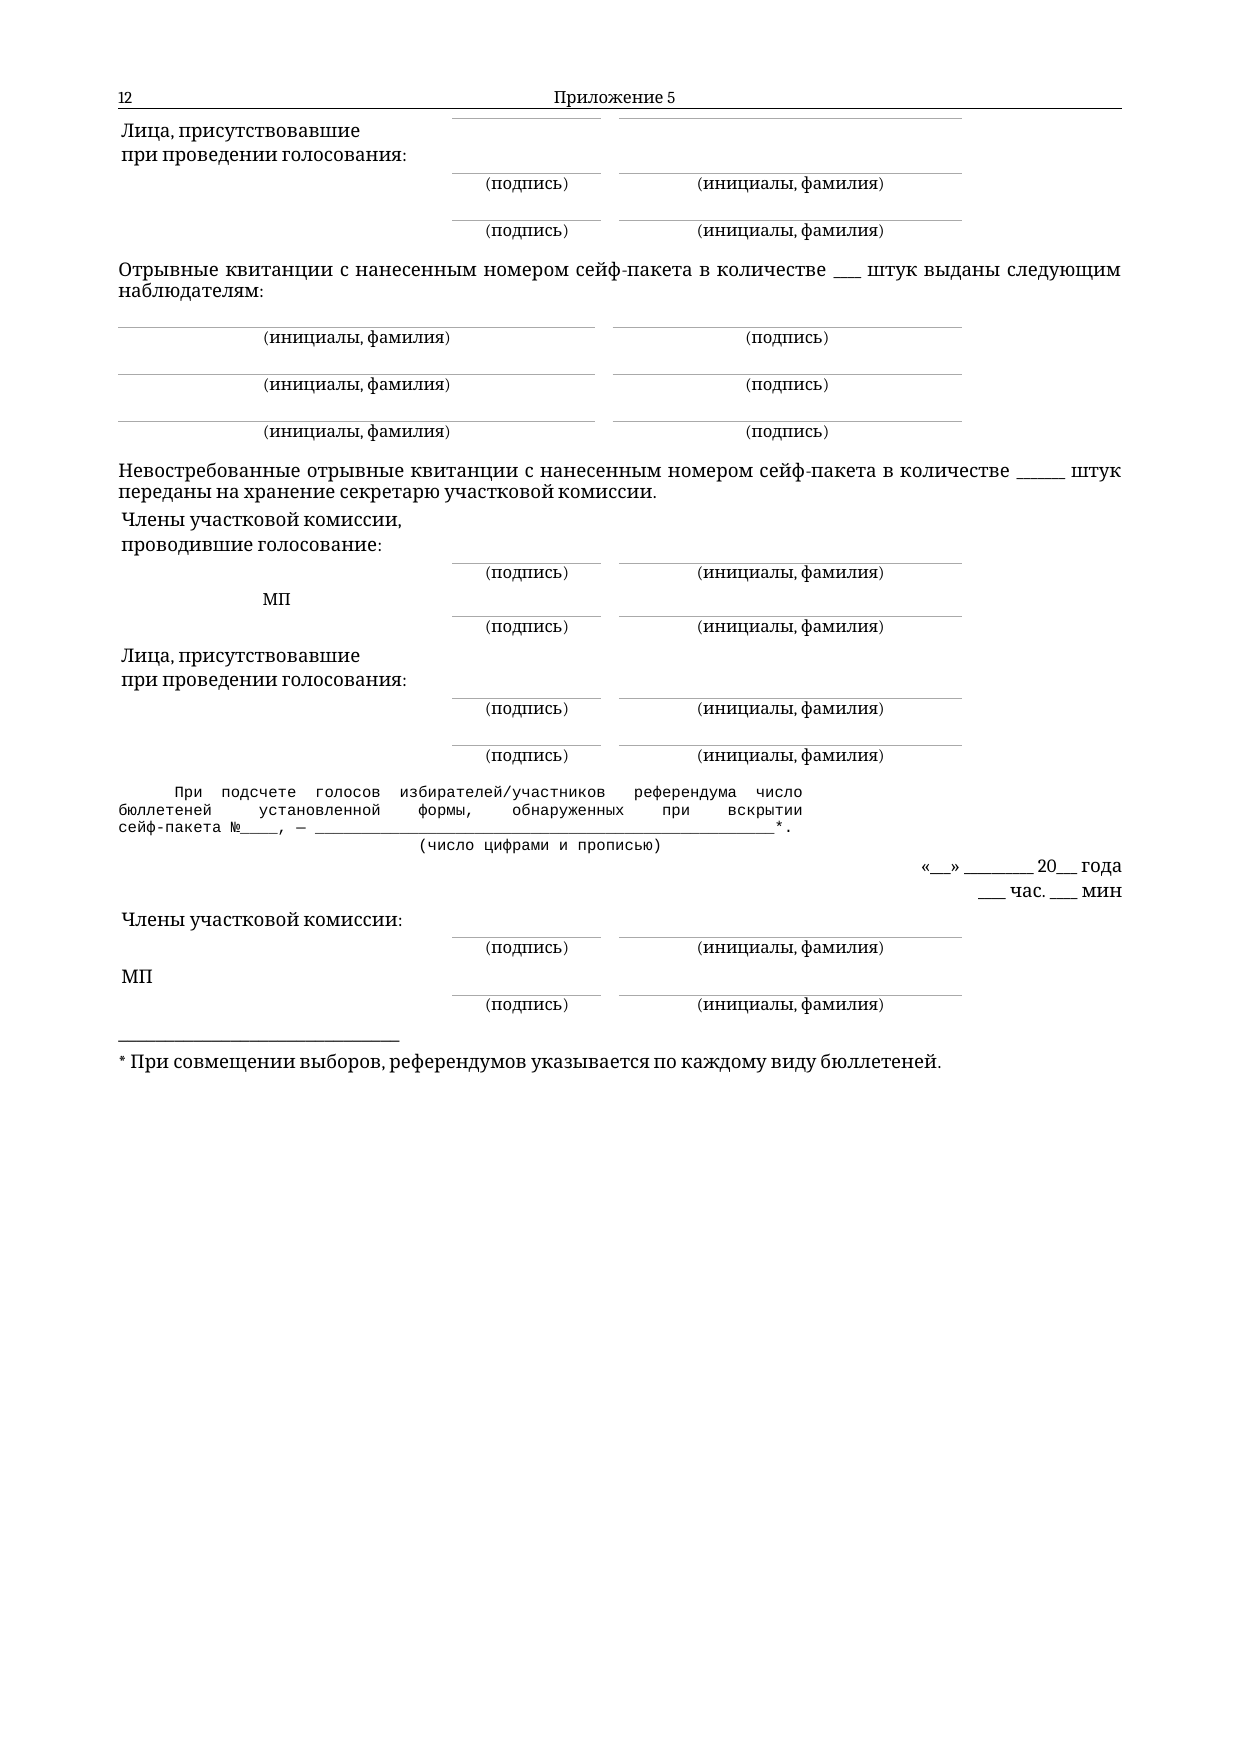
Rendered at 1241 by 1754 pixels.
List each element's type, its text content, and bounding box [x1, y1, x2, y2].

table_cell (инициалы, фамилия) [619, 174, 962, 200]
table_cell (подпись) [452, 699, 601, 725]
table_cell [595, 401, 612, 421]
table_cell [601, 964, 619, 994]
table_cell [435, 616, 452, 643]
table_cell МП [118, 964, 434, 994]
table_cell [435, 643, 452, 698]
table_cell [435, 964, 452, 994]
table_cell (инициалы, фамилия) [619, 996, 962, 1021]
table_cell [601, 563, 619, 589]
table_cell (инициалы, фамилия) [118, 422, 595, 448]
table_cell (инициалы, фамилия) [619, 221, 962, 247]
table_cell (подпись) [452, 938, 601, 964]
table_cell [601, 118, 619, 173]
table_cell [435, 220, 452, 247]
text (число цифрами и прописью) [118, 838, 1122, 855]
table_cell [118, 563, 434, 589]
table_cell [595, 421, 612, 448]
text сейф-пакета №____, — _________________________________________________*. [118, 820, 1122, 838]
table_cell [435, 590, 452, 616]
table_cell (инициалы, фамилия) [118, 328, 595, 354]
table_header [435, 508, 452, 563]
table_cell [435, 173, 452, 200]
table_cell [118, 995, 434, 1021]
table_cell [619, 200, 962, 220]
table_cell [118, 401, 595, 421]
table_header [118, 307, 595, 327]
table_header [452, 508, 601, 563]
table_cell (инициалы, фамилия) [619, 617, 962, 643]
table_cell [452, 725, 601, 745]
table_cell [601, 643, 619, 698]
table_cell [435, 995, 452, 1021]
table_cell (инициалы, фамилия) [619, 938, 962, 964]
table_cell [118, 745, 434, 772]
table_header [601, 907, 619, 937]
table_cell [619, 590, 962, 616]
text Отрывные квитанции с нанесенным номером сейф-пакета в количестве ____ штук выданы следующим наблюдателям: [118, 259, 1122, 302]
table_cell [601, 937, 619, 964]
table_cell [118, 354, 595, 374]
table_header [619, 508, 962, 563]
table_cell [613, 401, 962, 421]
table_cell [435, 745, 452, 772]
table_cell [118, 725, 434, 745]
table_cell (инициалы, фамилия) [619, 746, 962, 772]
table_cell [601, 616, 619, 643]
table_cell [118, 200, 434, 220]
table_cell (инициалы, фамилия) [619, 699, 962, 725]
table_cell [452, 643, 601, 698]
table_cell (инициалы, фамилия) [118, 375, 595, 401]
table_cell [601, 220, 619, 247]
table_cell [118, 616, 434, 643]
table_cell [595, 374, 612, 401]
table_cell [452, 119, 601, 173]
table_cell [601, 200, 619, 220]
table_cell (подпись) [613, 328, 962, 354]
text бюллетеней установленной формы, обнаруженных при вскрытии [118, 802, 1122, 820]
table_cell [619, 119, 962, 173]
table_cell [595, 327, 612, 354]
table_cell [118, 937, 434, 964]
table_cell Лица, присутствовавшие при проведении голосования: [118, 643, 434, 698]
table_cell [452, 964, 601, 994]
table_header [435, 907, 452, 937]
table_cell [118, 173, 434, 200]
table_cell [619, 725, 962, 745]
table_cell [435, 563, 452, 589]
table_cell [601, 995, 619, 1021]
table_cell [619, 964, 962, 994]
table_cell (подпись) [452, 564, 601, 589]
table_header [601, 508, 619, 563]
table_cell [595, 354, 612, 374]
text * При совмещении выборов, референдумов указывается по каждому виду бюллетеней. [118, 1051, 1122, 1073]
table_cell [118, 698, 434, 725]
table_cell [601, 725, 619, 745]
text При подсчете голосов избирателей/участников референдума число [118, 784, 1122, 802]
table_header Члены участковой комиссии: [118, 907, 434, 937]
table_cell (подпись) [613, 422, 962, 448]
table_cell [435, 937, 452, 964]
table_cell [435, 725, 452, 745]
table_cell [601, 698, 619, 725]
table_cell [118, 220, 434, 247]
table_header [613, 307, 962, 327]
table_cell [613, 354, 962, 374]
table_cell (подпись) [452, 221, 601, 247]
table_cell (подпись) [452, 996, 601, 1021]
table_cell [601, 745, 619, 772]
table_cell (подпись) [452, 746, 601, 772]
table_cell [601, 590, 619, 616]
table_cell (подпись) [613, 375, 962, 401]
table_header [595, 307, 612, 327]
text «___» __________ 20___ года [118, 855, 1122, 877]
table_cell МП [118, 590, 434, 616]
table_cell [619, 643, 962, 698]
table_cell [435, 200, 452, 220]
table_header [452, 907, 601, 937]
text ────────────────────────────── [118, 1034, 1122, 1051]
table_cell [435, 698, 452, 725]
table_cell (инициалы, фамилия) [619, 564, 962, 589]
text Невостребованные отрывные квитанции с нанесенным номером сейф-пакета в количестве _______ штук переданы на хранение секретарю участковой комиссии. [118, 460, 1122, 503]
table_cell [452, 590, 601, 616]
table_header Члены участковой комиссии, проводившие голосование: [118, 508, 434, 563]
table_header [619, 907, 962, 937]
table_cell [435, 118, 452, 173]
text ____ час. ____ мин [118, 881, 1122, 903]
table_cell (подпись) [452, 617, 601, 643]
table_cell Лица, присутствовавшие при проведении голосования: [118, 118, 434, 173]
table_cell [452, 200, 601, 220]
table_cell (подпись) [452, 174, 601, 200]
table_cell [601, 173, 619, 200]
